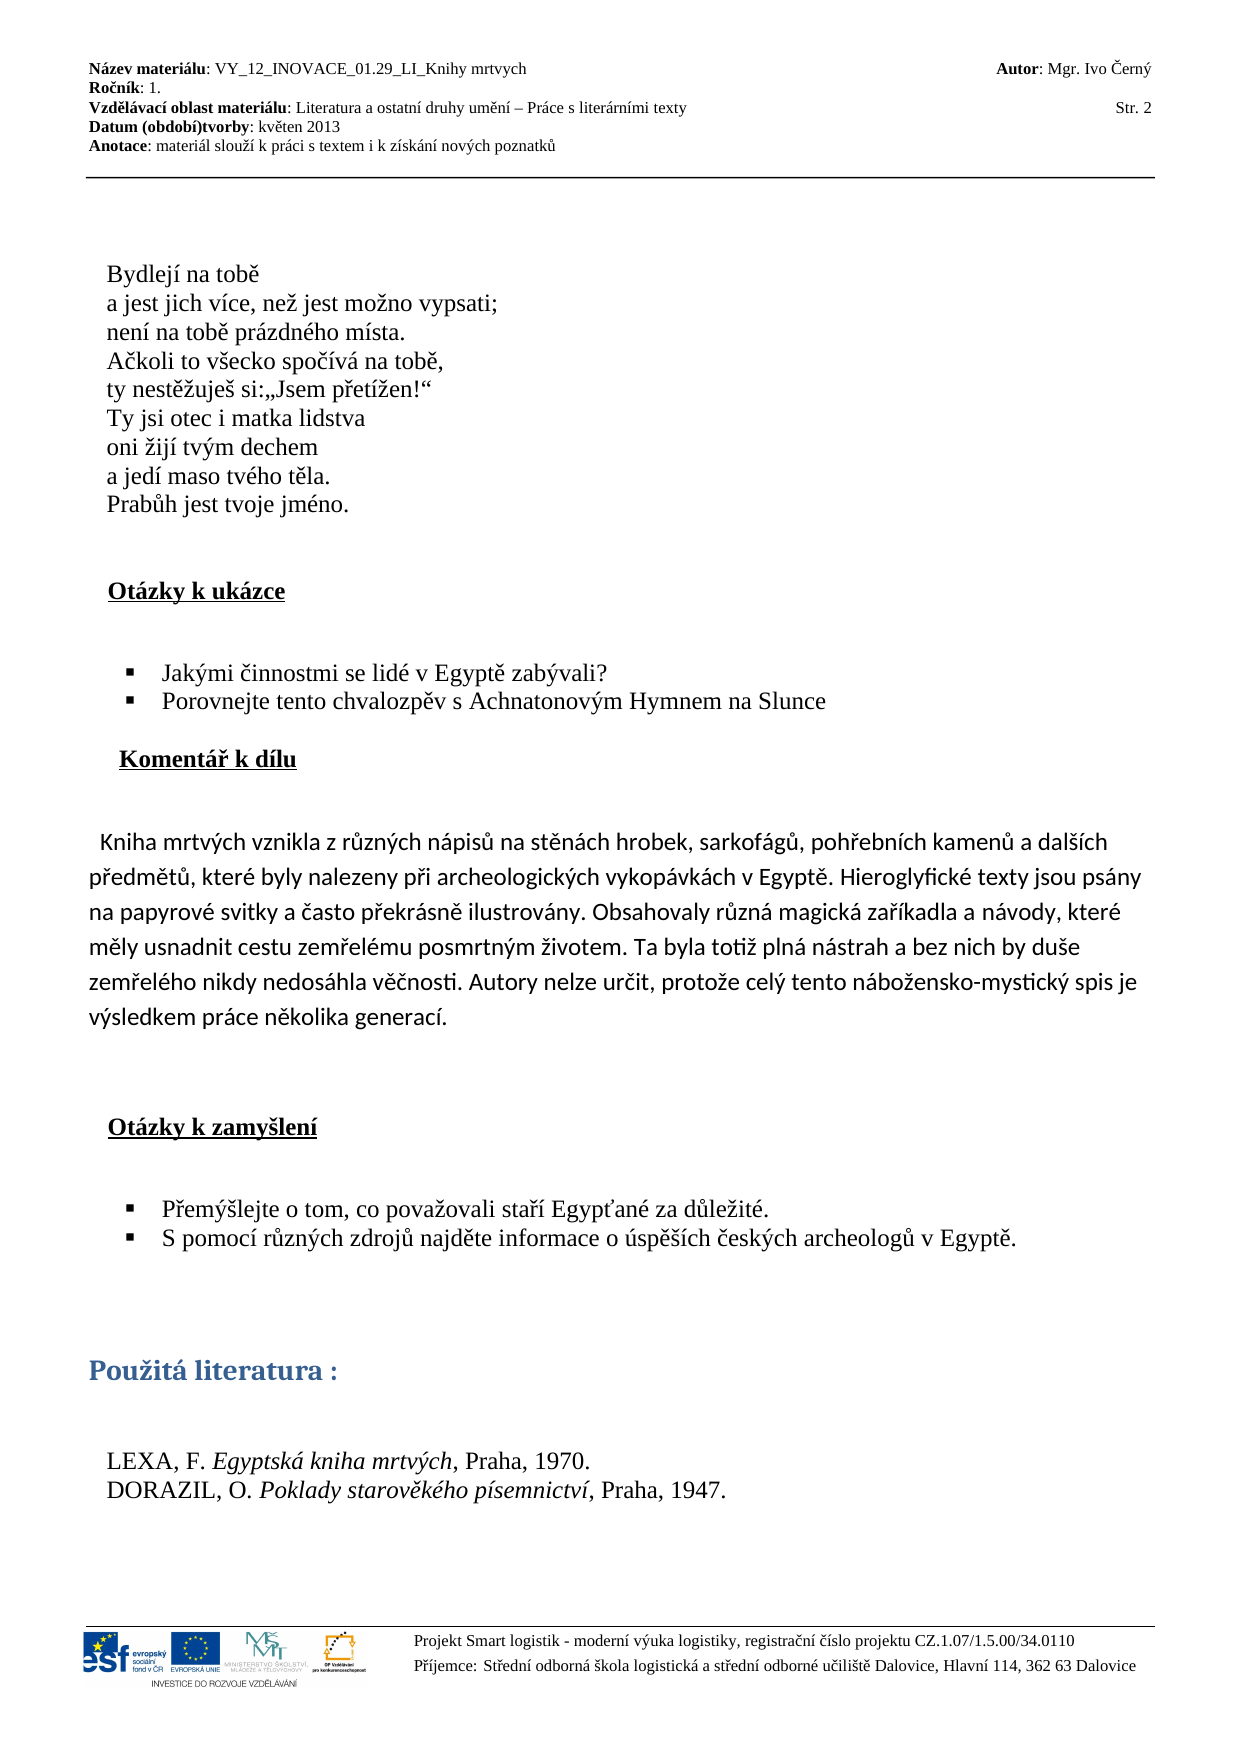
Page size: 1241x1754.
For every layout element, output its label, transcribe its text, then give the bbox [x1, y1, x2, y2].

subtitle Použitá literatura : [89, 1354, 1152, 1388]
text ty nestěžuješ si:„Jsem přetížen!“ [106, 374, 1152, 403]
list Porovnejte tento chvalozpěv s Achnatonovým Hymnem na Slunce [124, 686, 1152, 715]
text není na tobě prázdného místa. [106, 317, 1152, 346]
text oni žijí tvým dechem [106, 432, 1152, 461]
text Bydlejí na tobě [106, 259, 1152, 288]
subtitle Otázky k ukázce [107, 576, 1240, 604]
list S pomocí různých zdrojů najděte informace o úspěších českých archeologů v Egyptě. [124, 1223, 1152, 1252]
text Prabůh jest tvoje jméno. [106, 489, 1152, 518]
subtitle Otázky k zamyšlení [107, 1112, 1240, 1141]
text a jedí maso tvého těla. [106, 461, 1152, 489]
text Kniha mrtvých vznikla z různých nápisů na stěnách hrobek, sarkofágů, pohřebních kamenů a dalších předmětů, které byly nalezeny při archeologických vykopávkách v Egyptě. Hieroglyfické texty jsou psány na papyrové svitky a často překrásně ilustrovány. Obsahovaly různá magická zaříkadla a návody, které měly usnadnit cestu zemřelému posmrtným životem. Ta byla totiž plná nástrah a bez nich by duše zemřelého nikdy nedosáhla věčnosti. Autory nelze určit, protože celý tento nábožensko-mystický spis je výsledkem práce několika generací. [89, 826, 1152, 1031]
text Komentář k dílu [106, 744, 1152, 773]
list Jakými činnostmi se lidé v Egyptě zabývali? [124, 658, 1152, 686]
text Ty jsi otec i matka lidstva [106, 403, 1152, 432]
text DORAZIL, O. Poklady starověkého písemnictví, Praha, 1947. [106, 1475, 1152, 1504]
list Přemýšlejte o tom, co považovali staří Egypťané za důležité. [124, 1194, 1152, 1223]
text Ačkoli to všecko spočívá na tobě, [106, 346, 1152, 374]
text a jest jich více, než jest možno vypsati; [106, 288, 1152, 317]
text LEXA, F. Egyptská kniha mrtvých, Praha, 1970. [106, 1446, 1152, 1475]
